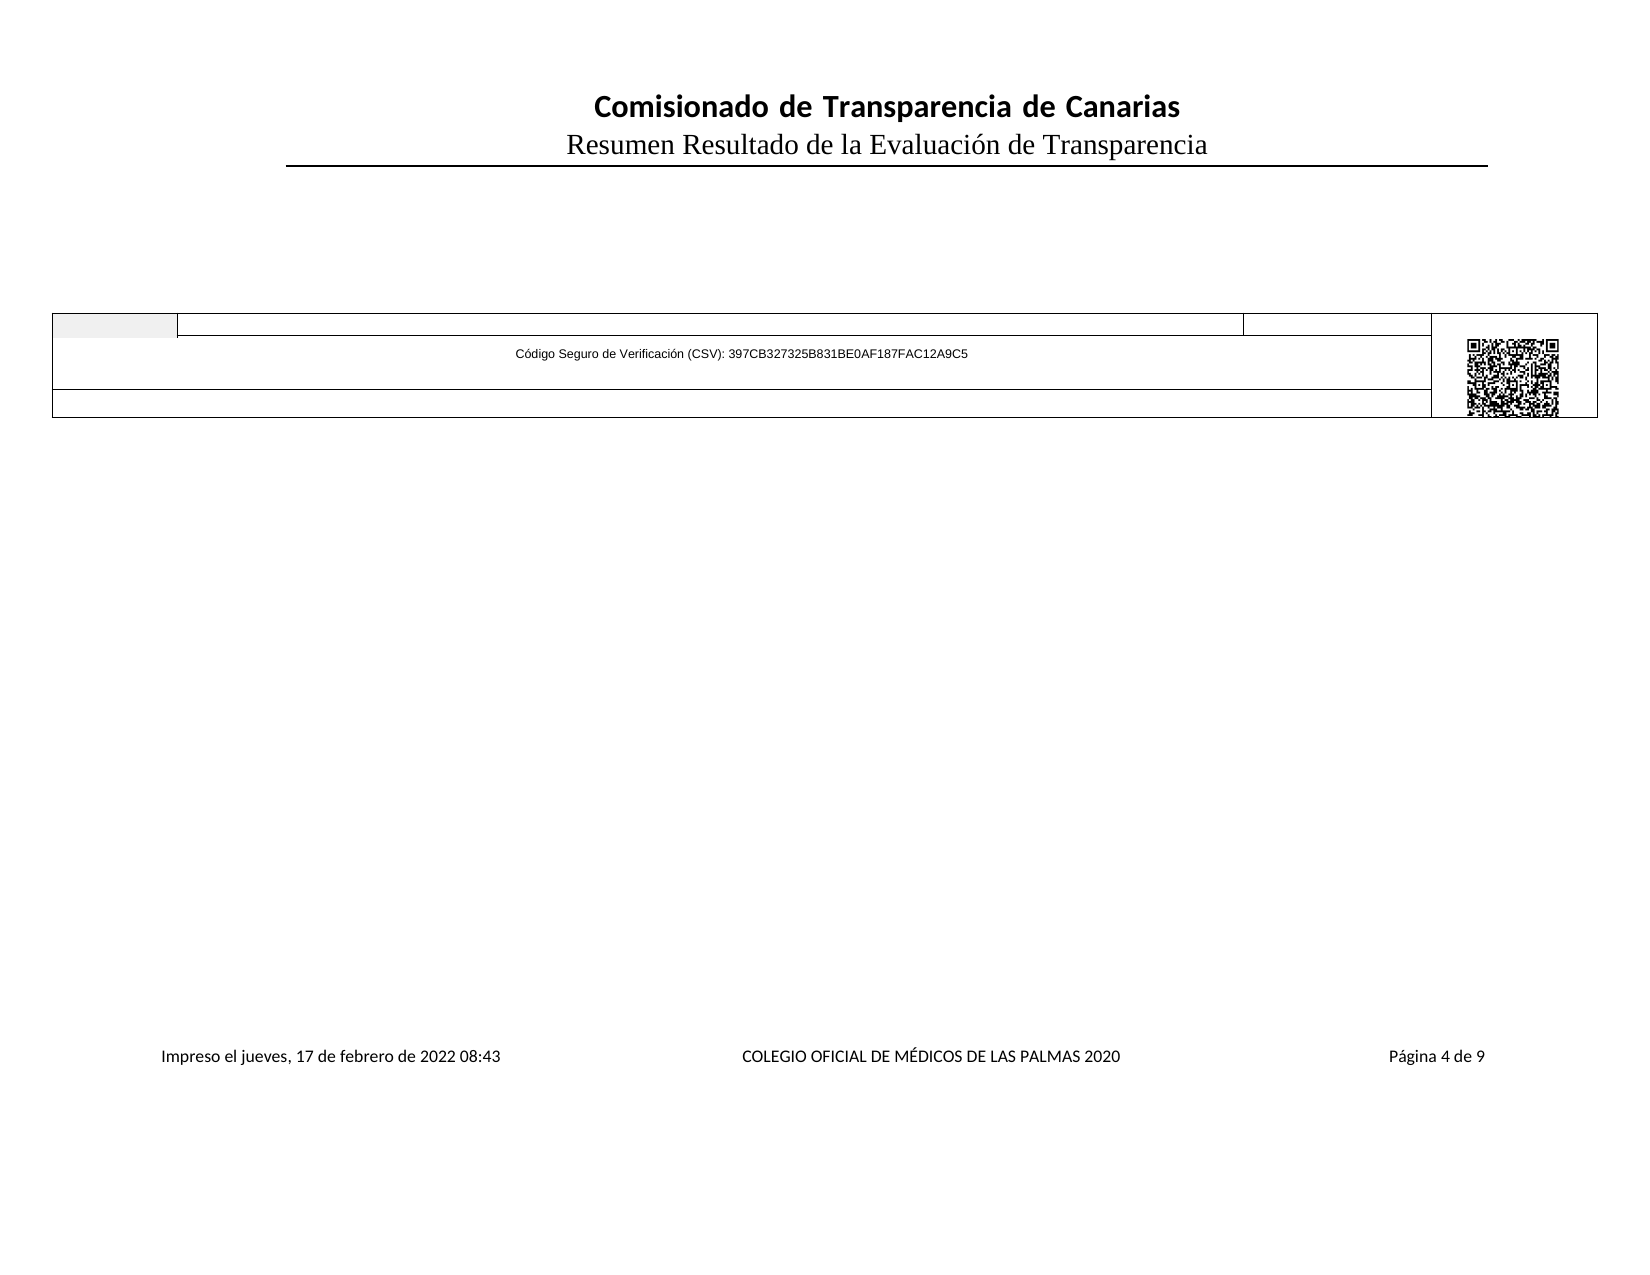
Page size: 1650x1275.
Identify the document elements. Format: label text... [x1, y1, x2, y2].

table_header Fecha: 17-02-2022 08:43:13 [1244, 314, 1431, 335]
table_header COMISIONADO DE TRANSPARENCIA DE CANARIAS [178, 314, 1243, 335]
table_cell Código Seguro de Verificación (CSV): 397CB327325B831BE0AF187FAC12A9C5 Comprobación CSV: https://sede.transparenciacanarias.org//publico/documento/397CB327325B831BE0AF187FAC12A9C5 [53, 336, 1431, 389]
table_header Firmado por: [53, 314, 177, 335]
table_header [1432, 314, 1597, 417]
table_cell Fecha de sellado electrónico: 17-02-2022 08:43:13 - 2/9 - Fecha de emisión de esta copia: 17-02-2022 08:43:17 [53, 390, 1431, 417]
